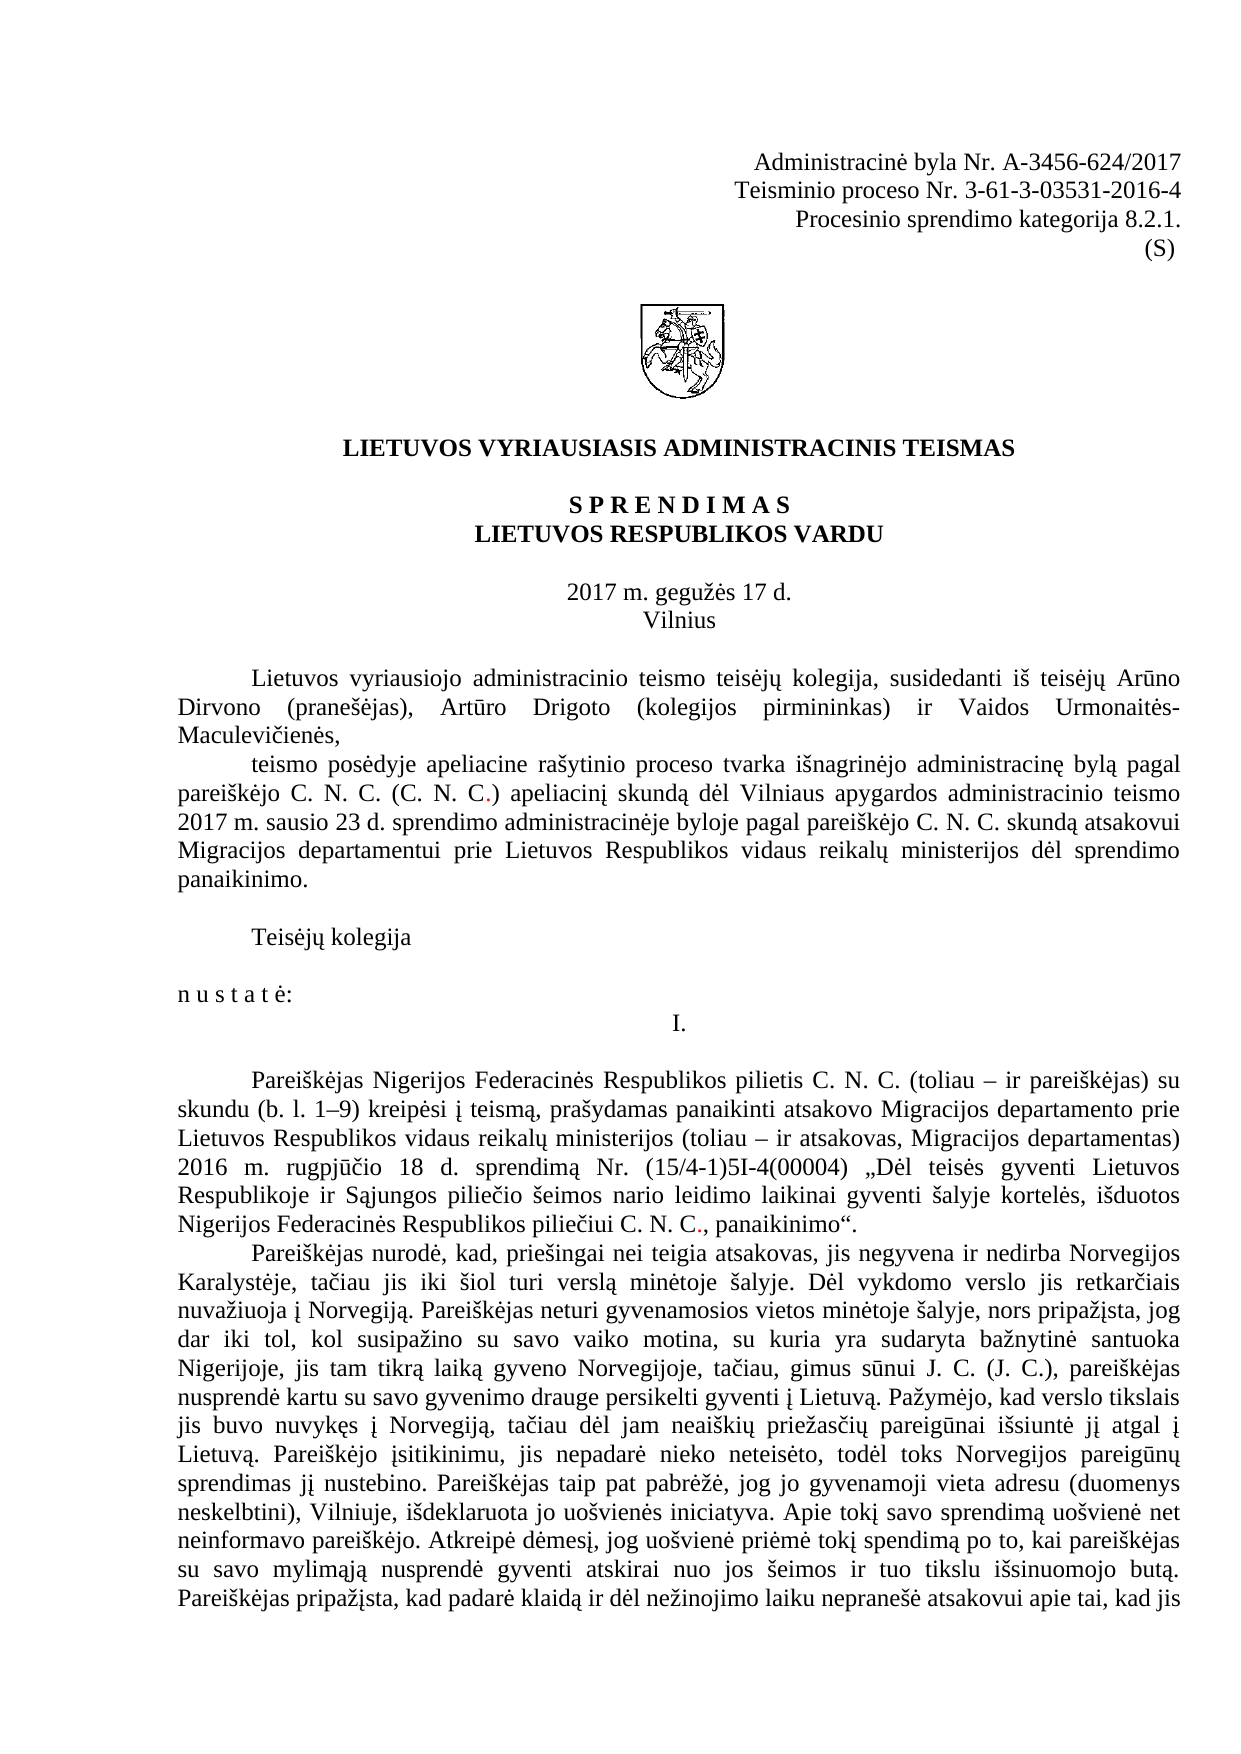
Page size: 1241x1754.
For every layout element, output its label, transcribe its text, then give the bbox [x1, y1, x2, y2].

text n u s t a t ė: [177, 979, 1181, 1008]
text LIETUVOS VYRIAUSIASIS ADMINISTRACINIS TEISMAS [177, 433, 1181, 462]
text Vilnius [177, 605, 1181, 634]
text Pareiškėjas Nigerijos Federacinės Respublikos pilietis C. N. C. (toliau – ir pareiškėjas) su skundu (b. l. 1–9) kreipėsi į teismą, prašydamas panaikinti atsakovo Migracijos departamento prie Lietuvos Respublikos vidaus reikalų ministerijos (toliau – ir atsakovas, Migracijos departamentas) 2016 m. rugpjūčio 18 d. sprendimą Nr. (15/4-1)5I-4(00004) „Dėl teisės gyventi Lietuvos Respublikoje ir Sąjungos piliečio šeimos nario leidimo laikinai gyventi šalyje kortelės, išduotos Nigerijos Federacinės Respublikos piliečiui C. N. C., panaikinimo“. [177, 1065, 1181, 1238]
text Teisėjų kolegija [177, 922, 1181, 950]
text Teisminio proceso Nr. 3-61-3-03531-2016-4 [177, 176, 1181, 204]
text teismo posėdyje apeliacine rašytinio proceso tvarka išnagrinėjo administracinę bylą pagal pareiškėjo C. N. C. (C. N. C.) apeliacinį skundą dėl Vilniaus apygardos administracinio teismo 2017 m. sausio 23 d. sprendimo administracinėje byloje pagal pareiškėjo C. N. C. skundą atsakovui Migracijos departamentui prie Lietuvos Respublikos vidaus reikalų ministerijos dėl sprendimo panaikinimo. [177, 749, 1181, 893]
text LIETUVOS RESPUBLIKOS VARDU [177, 519, 1181, 548]
text I. [177, 1008, 1181, 1037]
text 2017 m. gegužės 17 d. [177, 577, 1181, 605]
text (S) [177, 233, 1181, 262]
text Administracinė byla Nr. A-3456-624/2017 [177, 147, 1181, 176]
text Pareiškėjas nurodė, kad, priešingai nei teigia atsakovas, jis negyvena ir nedirba Norvegijos Karalystėje, tačiau jis iki šiol turi verslą minėtoje šalyje. Dėl vykdomo verslo jis retkarčiais nuvažiuoja į Norvegiją. Pareiškėjas neturi gyvenamosios vietos minėtoje šalyje, nors pripažįsta, jog dar iki tol, kol susipažino su savo vaiko motina, su kuria yra sudaryta bažnytinė santuoka Nigerijoje, jis tam tikrą laiką gyveno Norvegijoje, tačiau, gimus sūnui J. C. (J. C.), pareiškėjas nusprendė kartu su savo gyvenimo drauge persikelti gyventi į Lietuvą. Pažymėjo, kad verslo tikslais jis buvo nuvykęs į Norvegiją, tačiau dėl jam neaiškių priežasčių pareigūnai išsiuntė jį atgal į Lietuvą. Pareiškėjo įsitikinimu, jis nepadarė nieko neteisėto, todėl toks Norvegijos pareigūnų sprendimas jį nustebino. Pareiškėjas taip pat pabrėžė, jog jo gyvenamoji vieta adresu (duomenys neskelbtini), Vilniuje, išdeklaruota jo uošvienės iniciatyva. Apie tokį savo sprendimą uošvienė net neinformavo pareiškėjo. Atkreipė dėmesį, jog uošvienė priėmė tokį spendimą po to, kai pareiškėjas su savo mylimąją nusprendė gyventi atskirai nuo jos šeimos ir tuo tikslu išsinuomojo butą. Pareiškėjas pripažįsta, kad padarė klaidą ir dėl nežinojimo laiku nepranešė atsakovui apie tai, kad jis [177, 1238, 1181, 1612]
text S P R E N D I M A S [177, 490, 1181, 519]
text Procesinio sprendimo kategorija 8.2.1. [177, 204, 1181, 233]
text Lietuvos vyriausiojo administracinio teismo teisėjų kolegija, susidedanti iš teisėjų Arūno Dirvono (pranešėjas), Artūro Drigoto (kolegijos pirmininkas) ir Vaidos Urmonaitės-Maculevičienės, [177, 663, 1181, 749]
